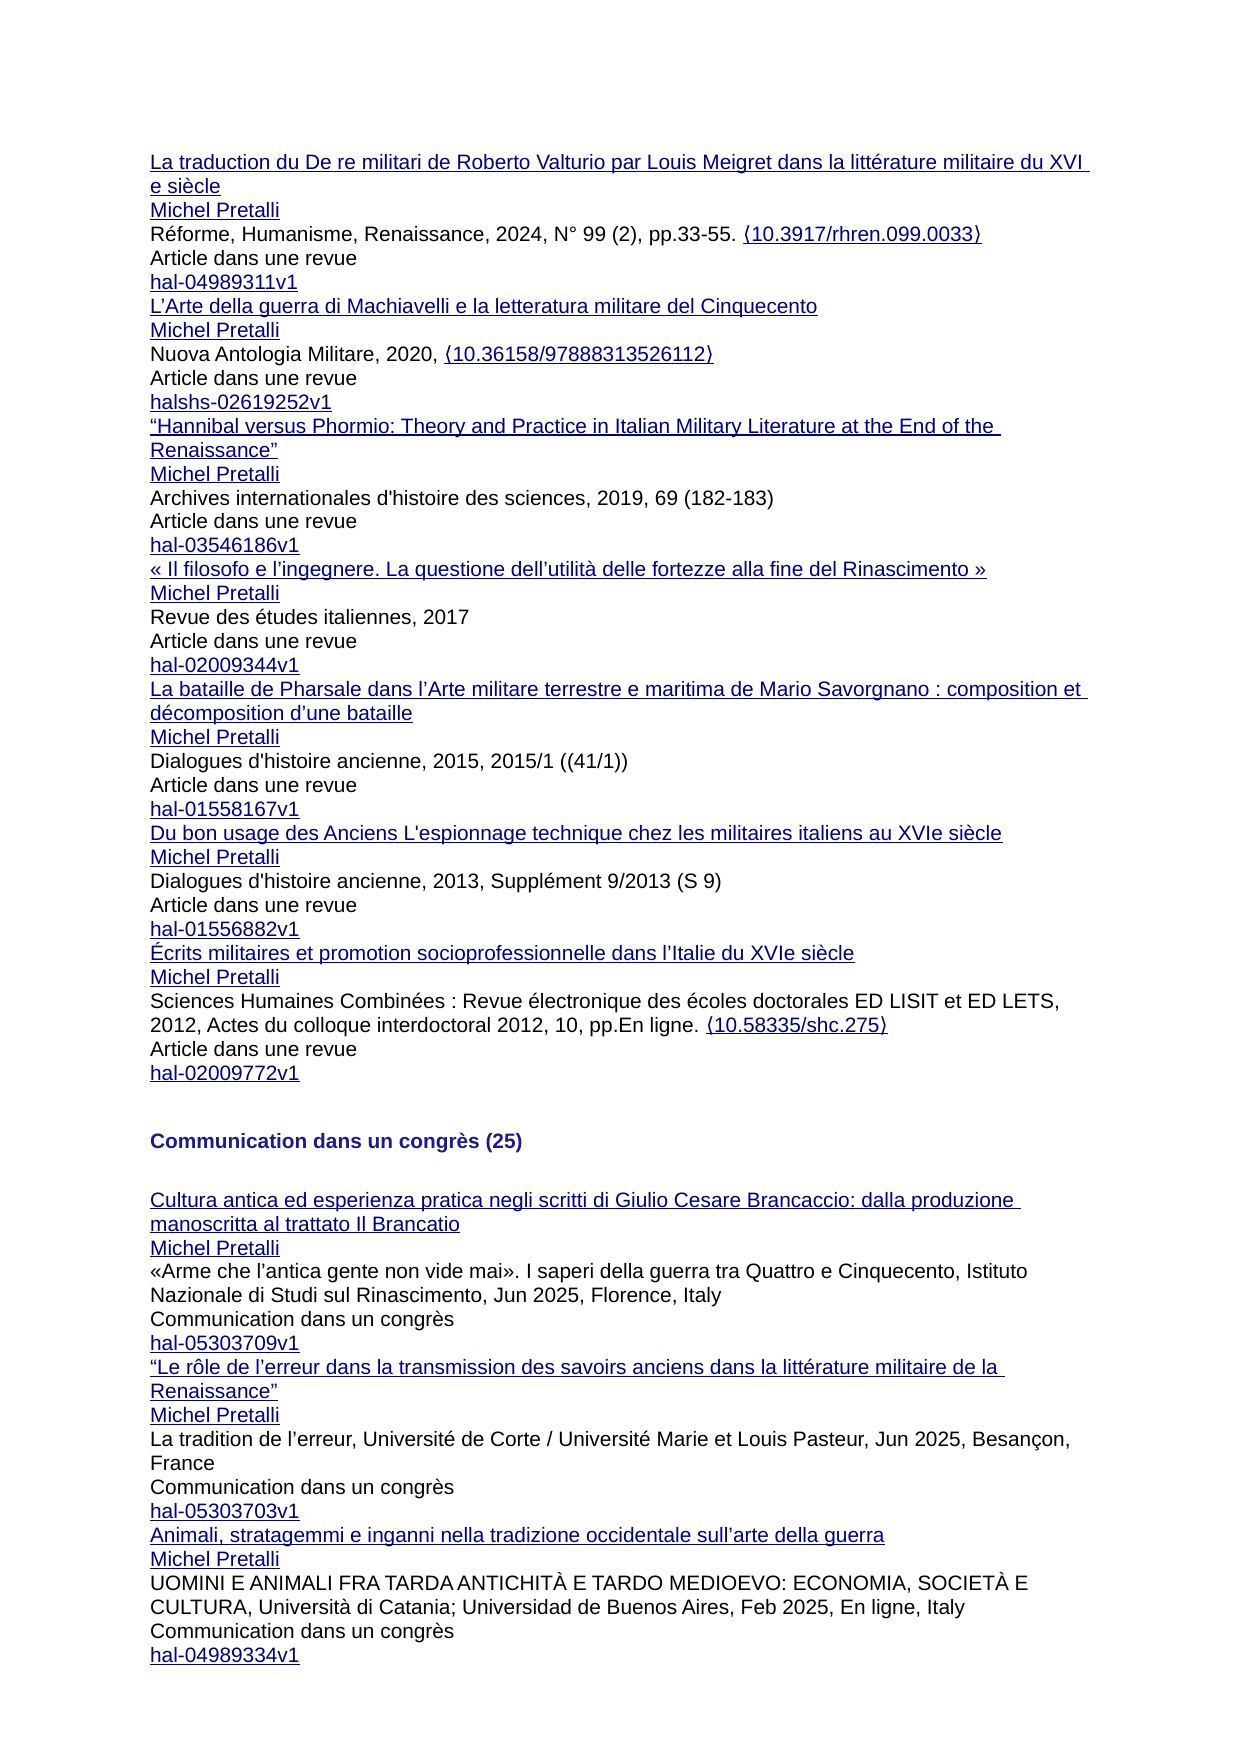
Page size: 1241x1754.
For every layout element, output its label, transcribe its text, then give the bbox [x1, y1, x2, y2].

table_header La traduction du De re militari de Roberto Valturio par Louis Meigret dans la littérature militaire du XVI [150, 150, 1090, 171]
table_cell Écrits militaires et promotion socioprofessionnelle dans l’Italie du XVIe siècle Michel Pretalli Sciences Humaines Combinées : Revue électronique des écoles doctorales ED LISIT et ED LETS, 2012, Actes du colloque interdoctoral 2012, 10, pp.En ligne. ⟨10.58335/shc.275⟩ Article dans une revue hal-02009772v1 [150, 941, 1090, 1084]
table_cell Animali, stratagemmi e inganni nella tradizione occidentale sull’arte della guerra Michel Pretalli UOMINI E ANIMALI FRA TARDA ANTICHITÀ E TARDO MEDIOEVO: ECONOMIA, SOCIETÀ E CULTURA, Università di Catania; Universidad de Buenos Aires, Feb 2025, En ligne, Italy Communication dans un congrès hal-04989334v1 [150, 1523, 1090, 1667]
table_header e siècle Michel Pretalli Réforme, Humanisme, Renaissance, 2024, N° 99 (2), pp.33-55. ⟨10.3917/rhren.099.0033⟩ Article dans une revue hal-04989311v1 [150, 172, 1090, 294]
table_cell La bataille de Pharsale dans l’Arte militare terrestre e maritima de Mario Savorgnano : composition et décomposition d’une bataille Michel Pretalli Dialogues d'histoire ancienne, 2015, 2015/1 ((41/1)) Article dans une revue hal-01558167v1 [150, 677, 1090, 821]
table_header Cultura antica ed esperienza pratica negli scritti di Giulio Cesare Brancaccio: dalla produzione manoscritta al trattato Il Brancatio Michel Pretalli «Arme che l’antica gente non vide mai». I saperi della guerra tra Quattro e Cinquecento, Istituto Nazionale di Studi sul Rinascimento, Jun 2025, Florence, Italy Communication dans un congrès hal-05303709v1 [150, 1188, 1090, 1355]
table_cell « Il filosofo e l’ingegnere. La questione dell’utilità delle fortezze alla fine del Rinascimento » Michel Pretalli Revue des études italiennes, 2017 Article dans une revue hal-02009344v1 [150, 557, 1090, 677]
subtitle Communication dans un congrès (25) [150, 1129, 1090, 1153]
table_cell “Hannibal versus Phormio: Theory and Practice in Italian Military Literature at the End of the Renaissance” Michel Pretalli Archives internationales d'histoire des sciences, 2019, 69 (182-183) Article dans une revue hal-03546186v1 [150, 414, 1090, 557]
table_cell L’Arte della guerra di Machiavelli e la letteratura militare del Cinquecento Michel Pretalli Nuova Antologia Militare, 2020, ⟨10.36158/97888313526112⟩ Article dans une revue halshs-02619252v1 [150, 294, 1090, 413]
table_cell “Le rôle de l’erreur dans la transmission des savoirs anciens dans la littérature militaire de la Renaissance” Michel Pretalli La tradition de l’erreur, Université de Corte / Université Marie et Louis Pasteur, Jun 2025, Besançon, France Communication dans un congrès hal-05303703v1 [150, 1355, 1090, 1523]
table_cell Du bon usage des Anciens L'espionnage technique chez les militaires italiens au XVIe siècle Michel Pretalli Dialogues d'histoire ancienne, 2013, Supplément 9/2013 (S 9) Article dans une revue hal-01556882v1 [150, 821, 1090, 941]
